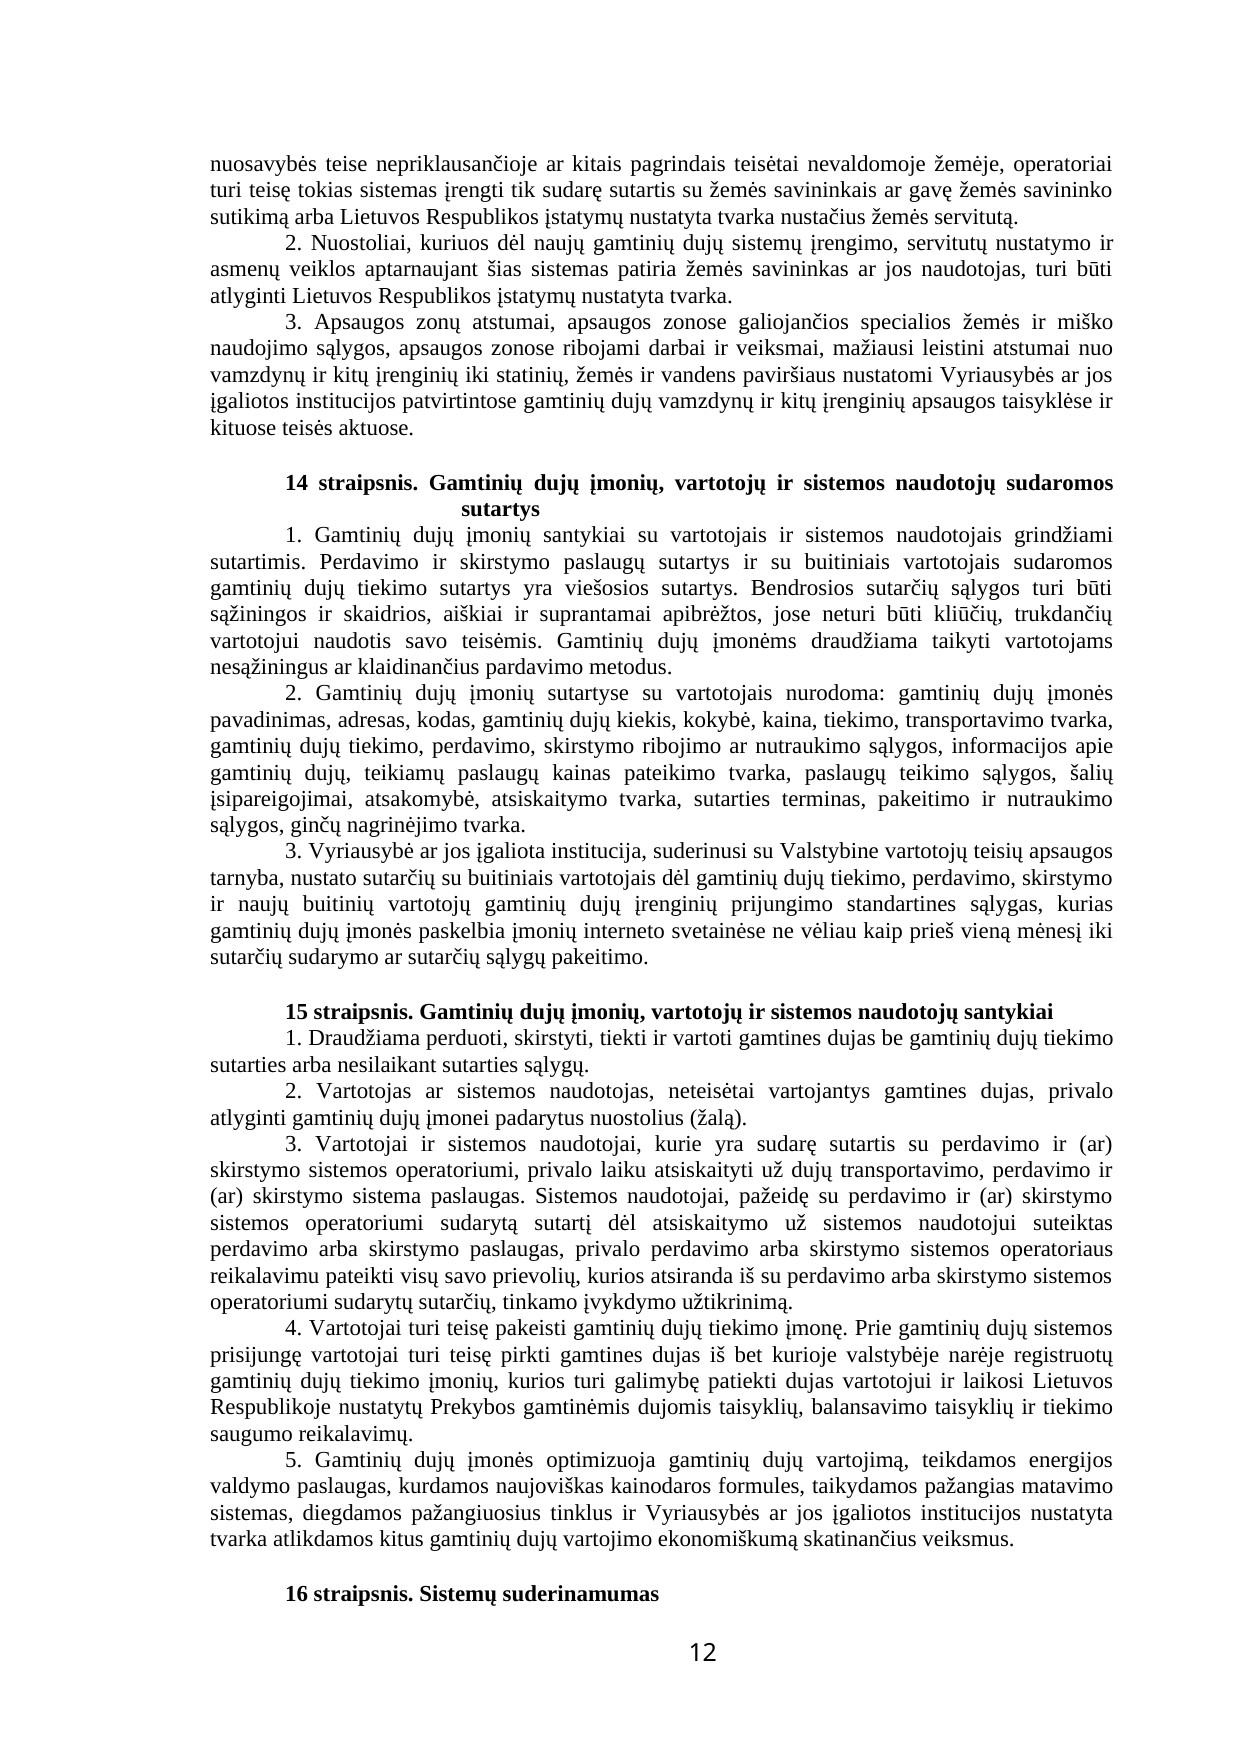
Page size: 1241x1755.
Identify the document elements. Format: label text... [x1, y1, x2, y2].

text 1. Draudžiama perduoti, skirstyti, tiekti ir vartoti gamtines dujas be gamtinių dujų tiekimo sutarties arba nesilaikant sutarties sąlygų. [210, 1024, 1114, 1077]
text 3. Apsaugos zonų atstumai, apsaugos zonose galiojančios specialios žemės ir miško naudojimo sąlygos, apsaugos zonose ribojami darbai ir veiksmai, mažiausi leistini atstumai nuo vamzdynų ir kitų įrenginių iki statinių, žemės ir vandens paviršiaus nustatomi Vyriausybės ar jos įgaliotos institucijos patvirtintose gamtinių dujų vamzdynų ir kitų įrenginių apsaugos taisyklėse ir kituose teisės aktuose. [210, 308, 1114, 440]
text nuosavybės teise nepriklausančioje ar kitais pagrindais teisėtai nevaldomoje žemėje, operatoriai turi teisę tokias sistemas įrengti tik sudarę sutartis su žemės savininkais ar gavę žemės savininko sutikimą arba Lietuvos Respublikos įstatymų nustatyta tvarka nustačius žemės servitutą. [210, 150, 1114, 229]
text 1. Gamtinių dujų įmonių santykiai su vartotojais ir sistemos naudotojais grindžiami sutartimis. Perdavimo ir skirstymo paslaugų sutartys ir su buitiniais vartotojais sudaromos gamtinių dujų tiekimo sutartys yra viešosios sutartys. Bendrosios sutarčių sąlygos turi būti sąžiningos ir skaidrios, aiškiai ir suprantamai apibrėžtos, jose neturi būti kliūčių, trukdančių vartotojui naudotis savo teisėmis. Gamtinių dujų įmonėms draudžiama taikyti vartotojams nesąžiningus ar klaidinančius pardavimo metodus. [210, 521, 1114, 679]
text 15 straipsnis. Gamtinių dujų įmonių, vartotojų ir sistemos naudotojų santykiai [285, 998, 1114, 1024]
text 5. Gamtinių dujų įmonės optimizuoja gamtinių dujų vartojimą, teikdamos energijos valdymo paslaugas, kurdamos naujoviškas kainodaros formules, taikydamos pažangias matavimo sistemas, diegdamos pažangiuosius tinklus ir Vyriausybės ar jos įgaliotos institucijos nustatyta tvarka atlikdamos kitus gamtinių dujų vartojimo ekonomiškumą skatinančius veiksmus. [210, 1446, 1114, 1552]
text 2. Gamtinių dujų įmonių sutartyse su vartotojais nurodoma: gamtinių dujų įmonės pavadinimas, adresas, kodas, gamtinių dujų kiekis, kokybė, kaina, tiekimo, transportavimo tvarka, gamtinių dujų tiekimo, perdavimo, skirstymo ribojimo ar nutraukimo sąlygos, informacijos apie gamtinių dujų, teikiamų paslaugų kainas pateikimo tvarka, paslaugų teikimo sąlygos, šalių įsipareigojimai, atsakomybė, atsiskaitymo tvarka, sutarties terminas, pakeitimo ir nutraukimo sąlygos, ginčų nagrinėjimo tvarka. [210, 679, 1114, 838]
text 14 straipsnis. Gamtinių dujų įmonių, vartotojų ir sistemos naudotojų sudaromos sutartys [285, 469, 1114, 521]
text 2. Nuostoliai, kuriuos dėl naujų gamtinių dujų sistemų įrengimo, servitutų nustatymo ir asmenų veiklos aptarnaujant šias sistemas patiria žemės savininkas ar jos naudotojas, turi būti atlyginti Lietuvos Respublikos įstatymų nustatyta tvarka. [210, 229, 1114, 308]
text 3. Vartotojai ir sistemos naudotojai, kurie yra sudarę sutartis su perdavimo ir (ar) skirstymo sistemos operatoriumi, privalo laiku atsiskaityti už dujų transportavimo, perdavimo ir (ar) skirstymo sistema paslaugas. Sistemos naudotojai, pažeidę su perdavimo ir (ar) skirstymo sistemos operatoriumi sudarytą sutartį dėl atsiskaitymo už sistemos naudotojui suteiktas perdavimo arba skirstymo paslaugas, privalo perdavimo arba skirstymo sistemos operatoriaus reikalavimu pateikti visų savo prievolių, kurios atsiranda iš su perdavimo arba skirstymo sistemos operatoriumi sudarytų sutarčių, tinkamo įvykdymo užtikrinimą. [210, 1130, 1114, 1314]
text 4. Vartotojai turi teisę pakeisti gamtinių dujų tiekimo įmonę. Prie gamtinių dujų sistemos prisijungę vartotojai turi teisę pirkti gamtines dujas iš bet kurioje valstybėje narėje registruotų gamtinių dujų tiekimo įmonių, kurios turi galimybę patiekti dujas vartotojui ir laikosi Lietuvos Respublikoje nustatytų Prekybos gamtinėmis dujomis taisyklių, balansavimo taisyklių ir tiekimo saugumo reikalavimų. [210, 1314, 1114, 1446]
text 2. Vartotojas ar sistemos naudotojas, neteisėtai vartojantys gamtines dujas, privalo atlyginti gamtinių dujų įmonei padarytus nuostolius (žalą). [210, 1077, 1114, 1130]
text 3. Vyriausybė ar jos įgaliota institucija, suderinusi su Valstybine vartotojų teisių apsaugos tarnyba, nustato sutarčių su buitiniais vartotojais dėl gamtinių dujų tiekimo, perdavimo, skirstymo ir naujų buitinių vartotojų gamtinių dujų įrenginių prijungimo standartines sąlygas, kurias gamtinių dujų įmonės paskelbia įmonių interneto svetainėse ne vėliau kaip prieš vieną mėnesį iki sutarčių sudarymo ar sutarčių sąlygų pakeitimo. [210, 838, 1114, 969]
text 16 straipsnis. Sistemų suderinamumas [210, 1580, 1114, 1607]
